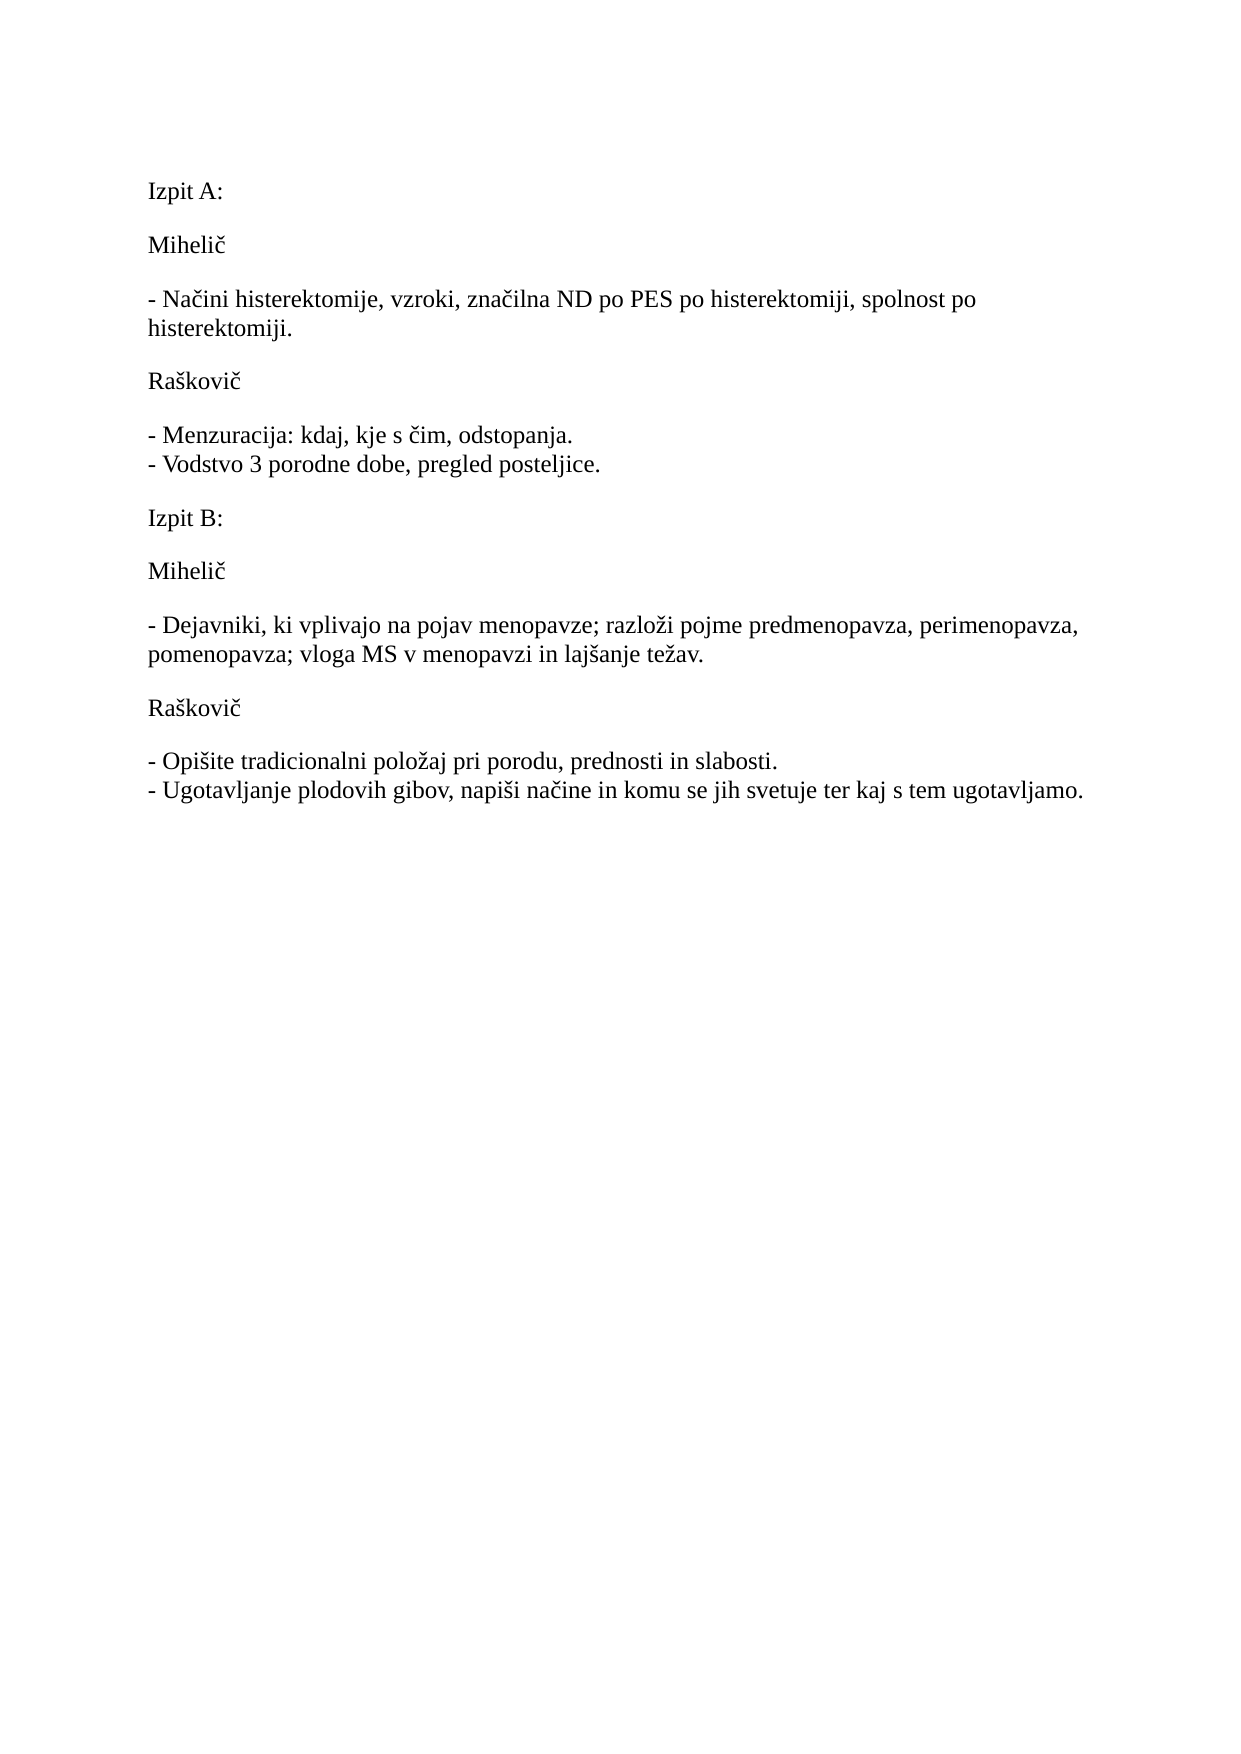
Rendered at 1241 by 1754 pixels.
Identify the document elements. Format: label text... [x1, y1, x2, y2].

text Mihelič [148, 556, 1093, 585]
text - Ugotavljanje plodovih gibov, napiši načine in komu se jih svetuje ter kaj s tem ugotavljamo. [148, 775, 1093, 804]
text Izpit A: [148, 176, 1093, 205]
text - Menzuracija: kdaj, kje s čim, odstopanja. [148, 420, 1093, 449]
text - Dejavniki, ki vplivajo na pojav menopavze; razloži pojme predmenopavza, perimenopavza, pomenopavza; vloga MS v menopavzi in lajšanje težav. [148, 610, 1093, 668]
text Raškovič [148, 366, 1093, 395]
text - Načini histerektomije, vzroki, značilna ND po PES po histerektomiji, spolnost po histerektomiji. [148, 284, 1093, 341]
text Izpit B: [148, 503, 1093, 531]
text Raškovič [148, 693, 1093, 721]
text Mihelič [148, 230, 1093, 259]
text - Opišite tradicionalni položaj pri porodu, prednosti in slabosti. [148, 746, 1093, 775]
text - Vodstvo 3 porodne dobe, pregled posteljice. [148, 449, 1093, 478]
